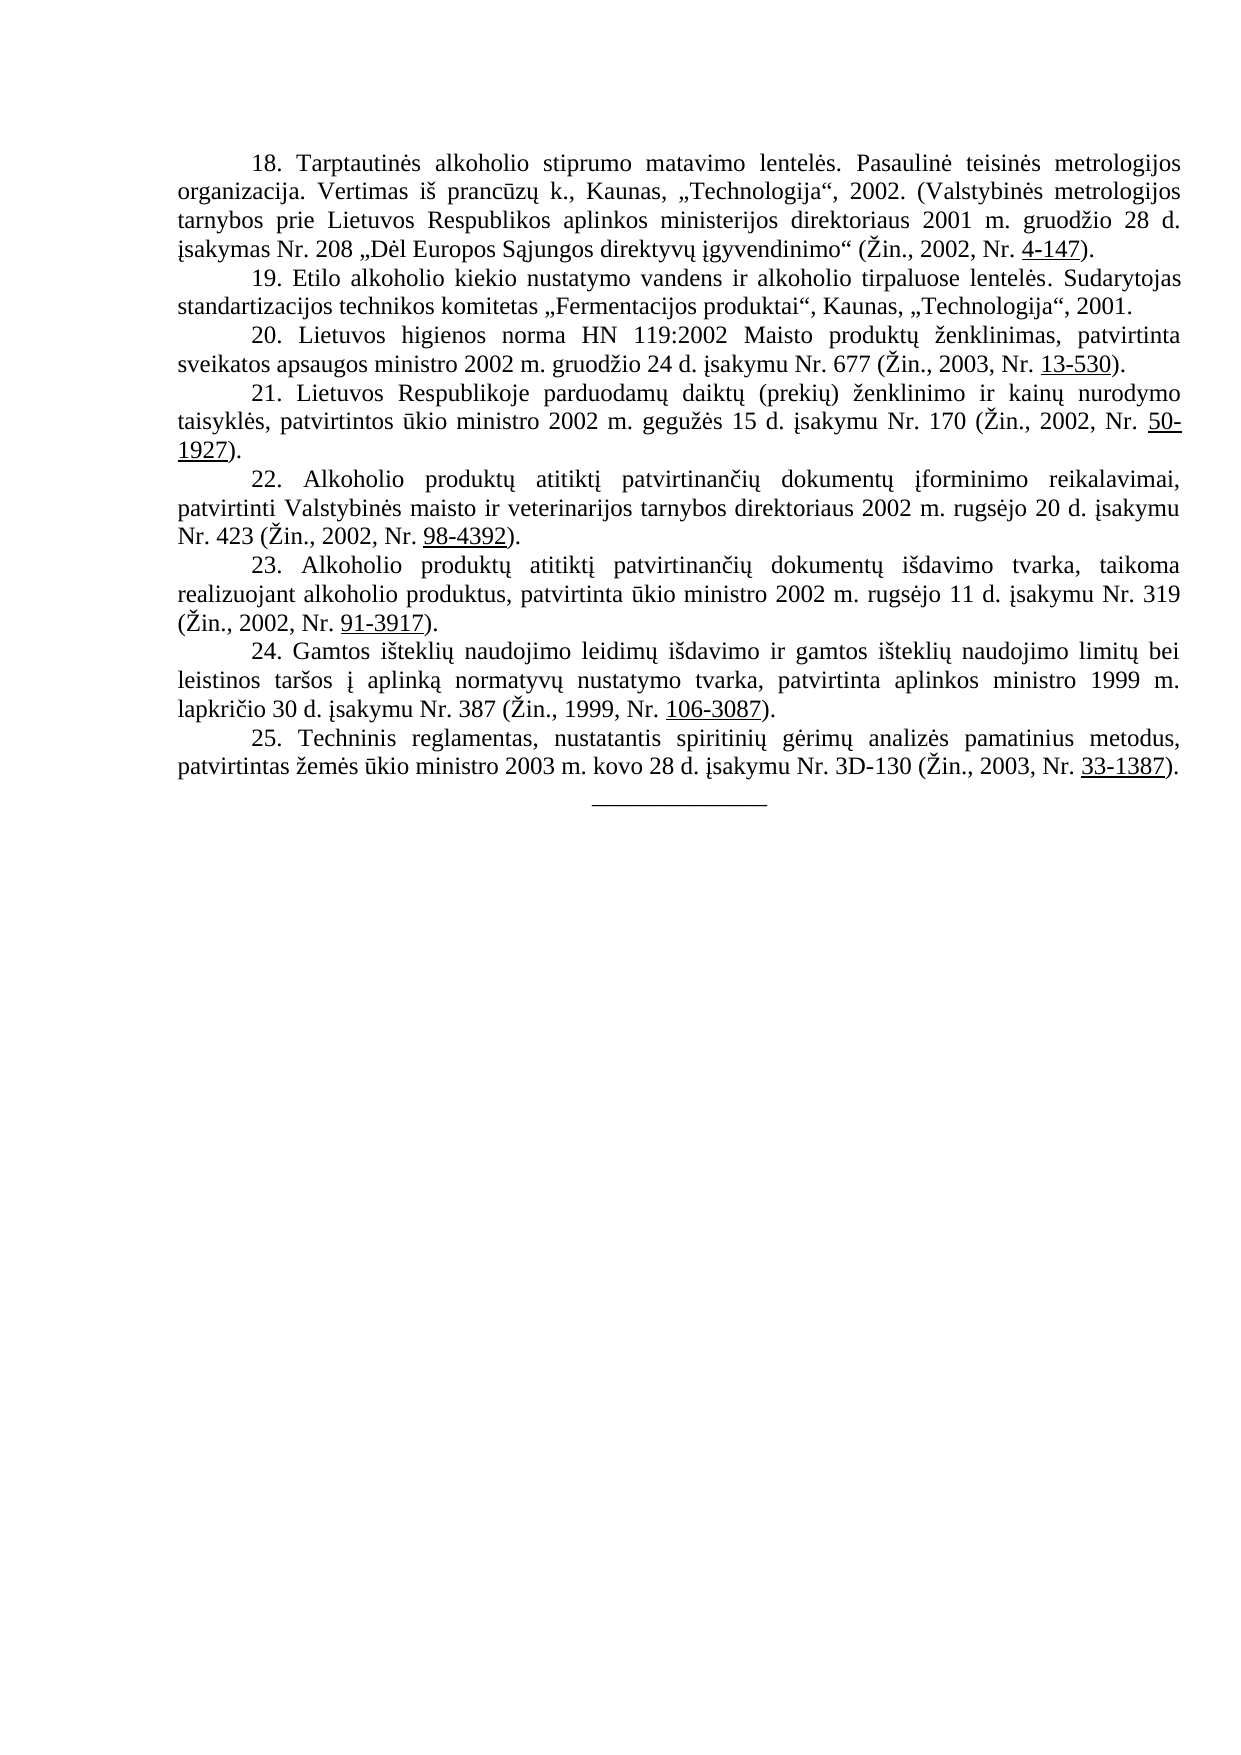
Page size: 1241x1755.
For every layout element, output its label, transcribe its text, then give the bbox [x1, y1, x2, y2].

text 25. Techninis reglamentas, nustatantis spiritinių gėrimų analizės pamatinius metodus, patvirtintas žemės ūkio ministro 2003 m. kovo 28 d. įsakymu Nr. 3D-130 (Žin., 2003, Nr. 33-1387). [177, 723, 1181, 780]
text 20. Lietuvos higienos norma HN 119:2002 Maisto produktų ženklinimas, patvirtinta sveikatos apsaugos ministro 2002 m. gruodžio 24 d. įsakymu Nr. 677 (Žin., 2003, Nr. 13-530). [177, 320, 1181, 378]
text 19. Etilo alkoholio kiekio nustatymo vandens ir alkoholio tirpaluose lentelės. Sudarytojas standartizacijos technikos komitetas „Fermentacijos produktai“, Kaunas, „Technologija“, 2001. [177, 263, 1181, 320]
text ______________ [177, 780, 1181, 809]
text 21. Lietuvos Respublikoje parduodamų daiktų (prekių) ženklinimo ir kainų nurodymo taisyklės, patvirtintos ūkio ministro 2002 m. gegužės 15 d. įsakymu Nr. 170 (Žin., 2002, Nr. 50-1927). [177, 378, 1181, 464]
text 18. Tarptautinės alkoholio stiprumo matavimo lentelės. Pasaulinė teisinės metrologijos organizacija. Vertimas iš prancūzų k., Kaunas, „Technologija“, 2002. (Valstybinės metrologijos tarnybos prie Lietuvos Respublikos aplinkos ministerijos direktoriaus 2001 m. gruodžio 28 d. įsakymas Nr. 208 „Dėl Europos Sąjungos direktyvų įgyvendinimo“ (Žin., 2002, Nr. 4-147). [177, 148, 1181, 263]
text 24. Gamtos išteklių naudojimo leidimų išdavimo ir gamtos išteklių naudojimo limitų bei leistinos taršos į aplinką normatyvų nustatymo tvarka, patvirtinta aplinkos ministro 1999 m. lapkričio 30 d. įsakymu Nr. 387 (Žin., 1999, Nr. 106-3087). [177, 636, 1181, 723]
text 23. Alkoholio produktų atitiktį patvirtinančių dokumentų išdavimo tvarka, taikoma realizuojant alkoholio produktus, patvirtinta ūkio ministro 2002 m. rugsėjo 11 d. įsakymu Nr. 319 (Žin., 2002, Nr. 91-3917). [177, 550, 1181, 636]
text 22. Alkoholio produktų atitiktį patvirtinančių dokumentų įforminimo reikalavimai, patvirtinti Valstybinės maisto ir veterinarijos tarnybos direktoriaus 2002 m. rugsėjo 20 d. įsakymu Nr. 423 (Žin., 2002, Nr. 98-4392). [177, 464, 1181, 550]
